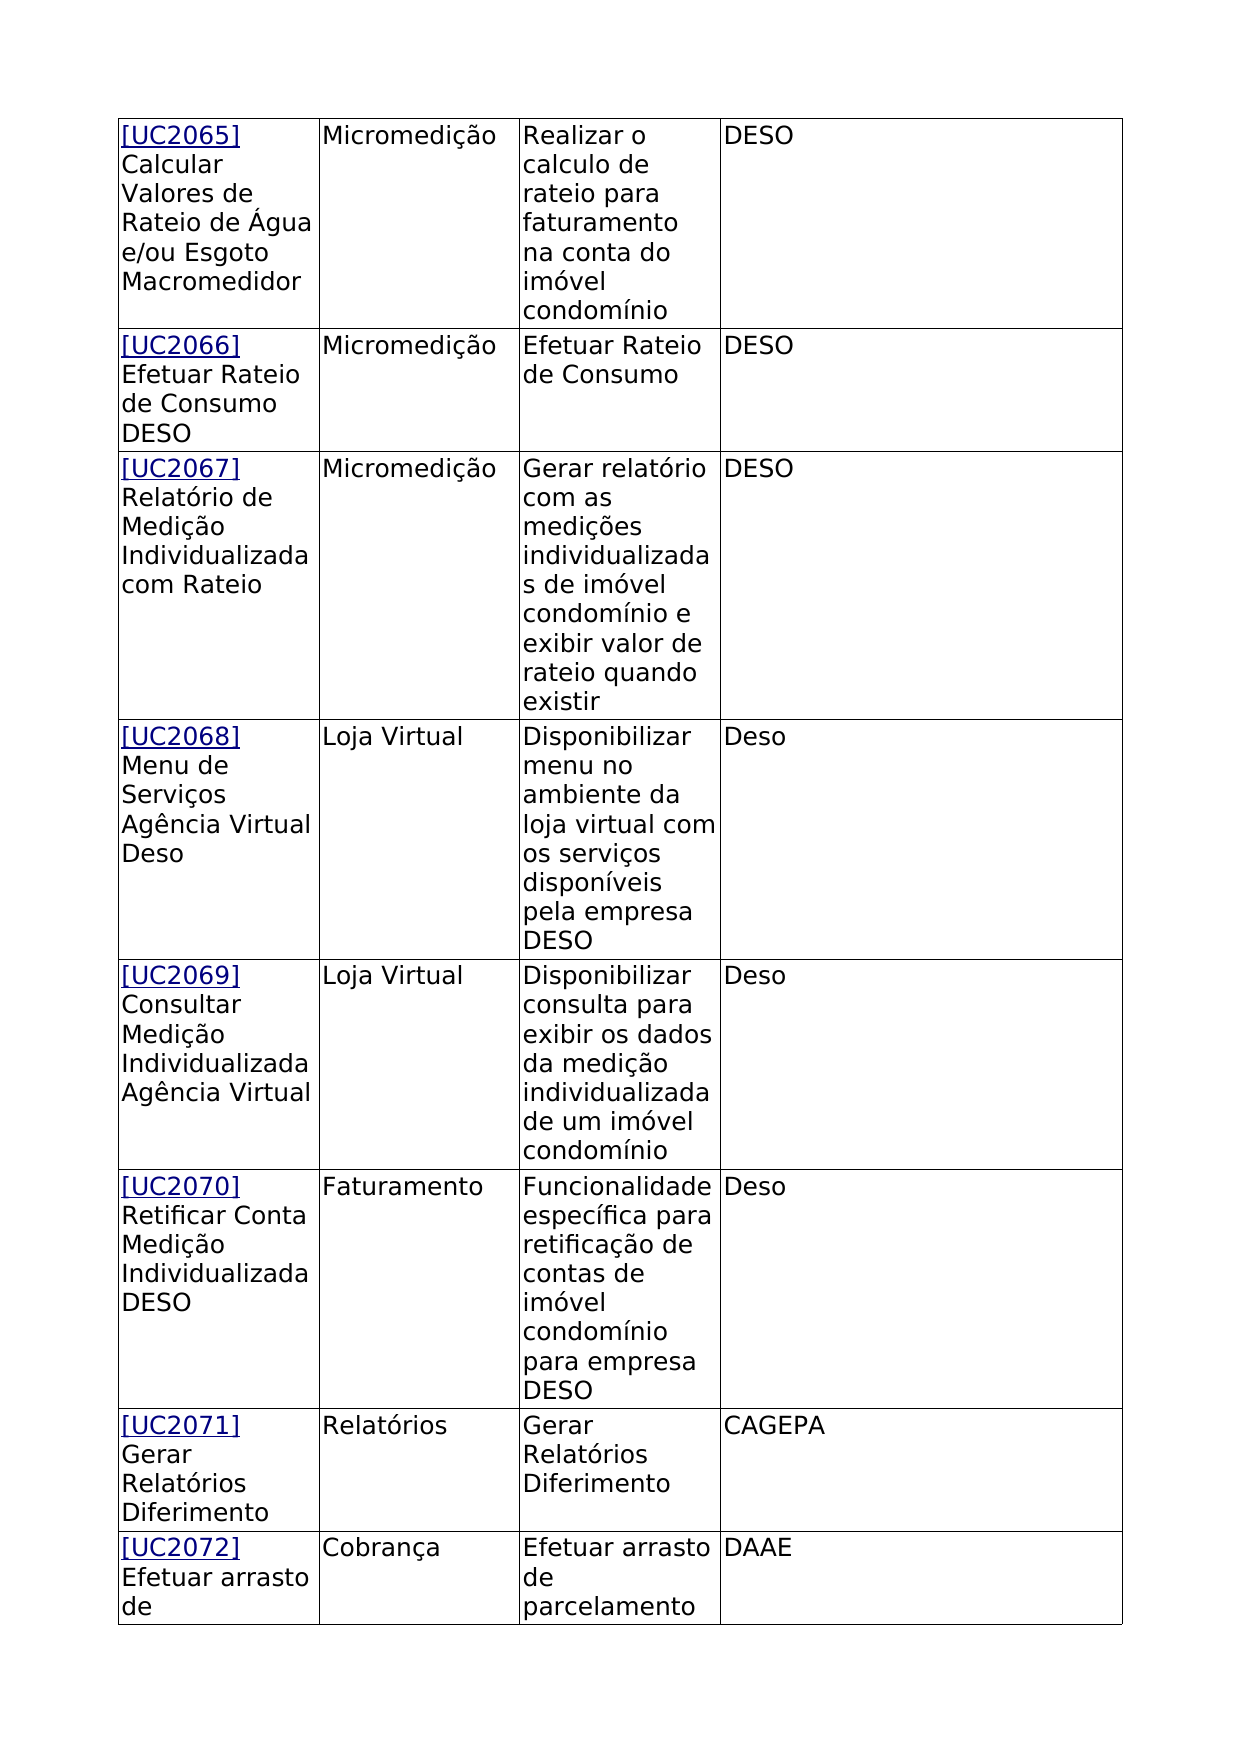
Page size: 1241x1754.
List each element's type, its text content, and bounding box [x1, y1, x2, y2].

table_cell [UC2072] Efetuar arrasto de [119, 1532, 319, 1624]
table_cell Faturamento [320, 1170, 519, 1408]
table_cell [UC2065] Calcular Valores de Rateio de Água e/ou Esgoto Macromedidor [119, 119, 319, 328]
table_cell [UC2068] Menu de Serviços Agência Virtual Deso [119, 720, 319, 958]
table_cell Realizar o calculo de rateio para faturamento na conta do imóvel condomínio [520, 119, 720, 328]
table_cell [UC2071] Gerar Relatórios Diferimento [119, 1409, 319, 1531]
table_cell [UC2067] Relatório de Medição Individualizada com Rateio [119, 452, 319, 719]
table_cell Micromedição [320, 119, 519, 328]
table_cell [UC2070] Retificar Conta Medição Individualizada DESO [119, 1170, 319, 1408]
table_cell DESO [721, 329, 1122, 451]
table_cell Disponibilizar menu no ambiente da loja virtual com os serviços disponíveis pela empresa DESO [520, 720, 720, 958]
table_cell DESO [721, 452, 1122, 719]
table_cell Disponibilizar consulta para exibir os dados da medição individualizada de um imóvel condomínio [520, 960, 720, 1169]
table_cell Loja Virtual [320, 720, 519, 958]
table_cell Micromedição [320, 329, 519, 451]
table_cell Gerar relatório com as medições individualizadas de imóvel condomínio e exibir valor de rateio quando existir [520, 452, 720, 719]
table_cell DESO [721, 119, 1122, 328]
table_cell Efetuar arrasto de parcelamento [520, 1532, 720, 1624]
table_cell Cobrança [320, 1532, 519, 1624]
table_cell DAAE [721, 1532, 1122, 1624]
table_cell Efetuar Rateio de Consumo [520, 329, 720, 451]
table_cell [UC2066] Efetuar Rateio de Consumo DESO [119, 329, 319, 451]
table_cell Micromedição [320, 452, 519, 719]
table_cell Loja Virtual [320, 960, 519, 1169]
table_cell CAGEPA [721, 1409, 1122, 1531]
table_cell Relatórios [320, 1409, 519, 1531]
table_cell [UC2069] Consultar Medição Individualizada Agência Virtual [119, 960, 319, 1169]
table_cell Funcionalidade específica para retificação de contas de imóvel condomínio para empresa DESO [520, 1170, 720, 1408]
table_cell Deso [721, 1170, 1122, 1408]
table_cell Deso [721, 960, 1122, 1169]
table_cell Deso [721, 720, 1122, 958]
table_cell Gerar Relatórios Diferimento [520, 1409, 720, 1531]
